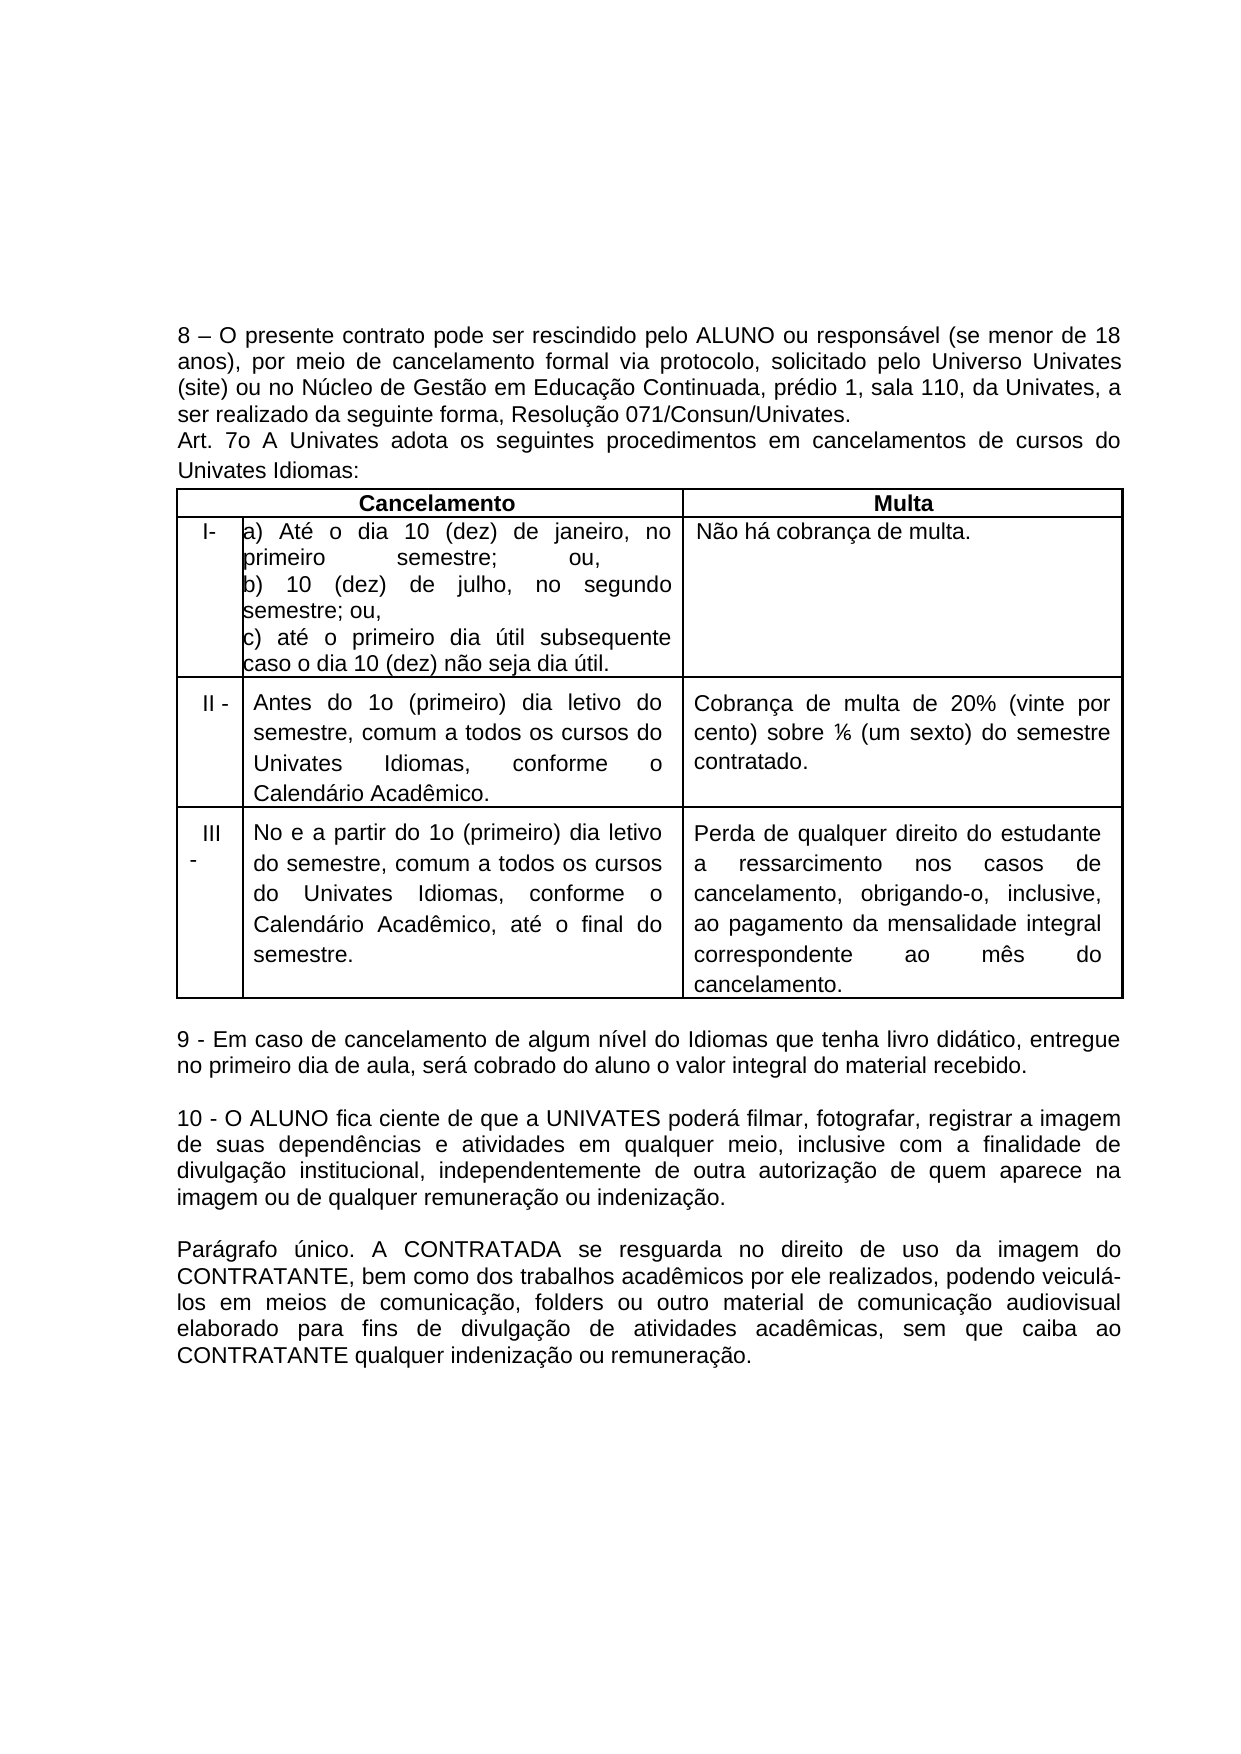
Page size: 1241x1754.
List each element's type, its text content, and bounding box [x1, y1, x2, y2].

text Parágrafo único. A CONTRATADA se resguarda no direito de uso da imagem do CONTRATANTE, bem como dos trabalhos acadêmicos por ele realizados, podendo veiculá-los em meios de comunicação, folders ou outro material de comunicação audiovisual elaborado para fins de divulgação de atividades acadêmicas, sem que caiba ao CONTRATANTE qualquer indenização ou remuneração. [177, 1236, 1122, 1368]
table_header Multa [684, 490, 1121, 516]
table_cell III - [178, 808, 242, 997]
table_header Cancelamento [178, 490, 682, 516]
text 9 - Em caso de cancelamento de algum nível do Idiomas que tenha livro didático, entregue no primeiro dia de aula, será cobrado do aluno o valor integral do material recebido. [177, 1026, 1122, 1078]
table_cell No e a partir do 1o (primeiro) dia letivo do semestre, comum a todos os cursos do Univates Idiomas, conforme o Calendário Acadêmico, até o final do semestre. [244, 808, 682, 997]
table_cell Cobrança de multa de 20% (vinte por cento) sobre ⅙ (um sexto) do semestre contratado. [684, 678, 1121, 806]
table_cell a) Até o dia 10 (dez) de janeiro, no primeiro semestre; ou, b) 10 (dez) de julho, no segundo semestre; ou, c) até o primeiro dia útil subsequente caso o dia 10 (dez) não seja dia útil. [244, 518, 682, 676]
text 10 - O ALUNO fica ciente de que a UNIVATES poderá filmar, fotografar, registrar a imagem de suas dependências e atividades em qualquer meio, inclusive com a finalidade de divulgação institucional, independentemente de outra autorização de quem aparece na imagem ou de qualquer remuneração ou indenização. [177, 1104, 1122, 1210]
table_cell I- [178, 518, 242, 676]
table_cell Não há cobrança de multa. [684, 518, 1121, 676]
table_cell Antes do 1o (primeiro) dia letivo do semestre, comum a todos os cursos do Univates Idiomas, conforme o Calendário Acadêmico. [244, 678, 682, 806]
text 8 – O presente contrato pode ser rescindido pelo ALUNO ou responsável (se menor de 18 anos), por meio de cancelamento formal via protocolo, solicitado pelo Universo Univates (site) ou no Núcleo de Gestão em Educação Continuada, prédio 1, sala 110, da Univates, a ser realizado da seguinte forma, Resolução 071/Consun/Univates. [177, 322, 1122, 427]
table_cell II - [178, 678, 242, 806]
text Art. 7o A Univates adota os seguintes procedimentos em cancelamentos de cursos do Univates Idiomas: [177, 427, 1122, 484]
table_cell Perda de qualquer direito do estudante a ressarcimento nos casos de cancelamento, obrigando-o, inclusive, ao pagamento da mensalidade integral correspondente ao mês do cancelamento. [684, 808, 1121, 997]
